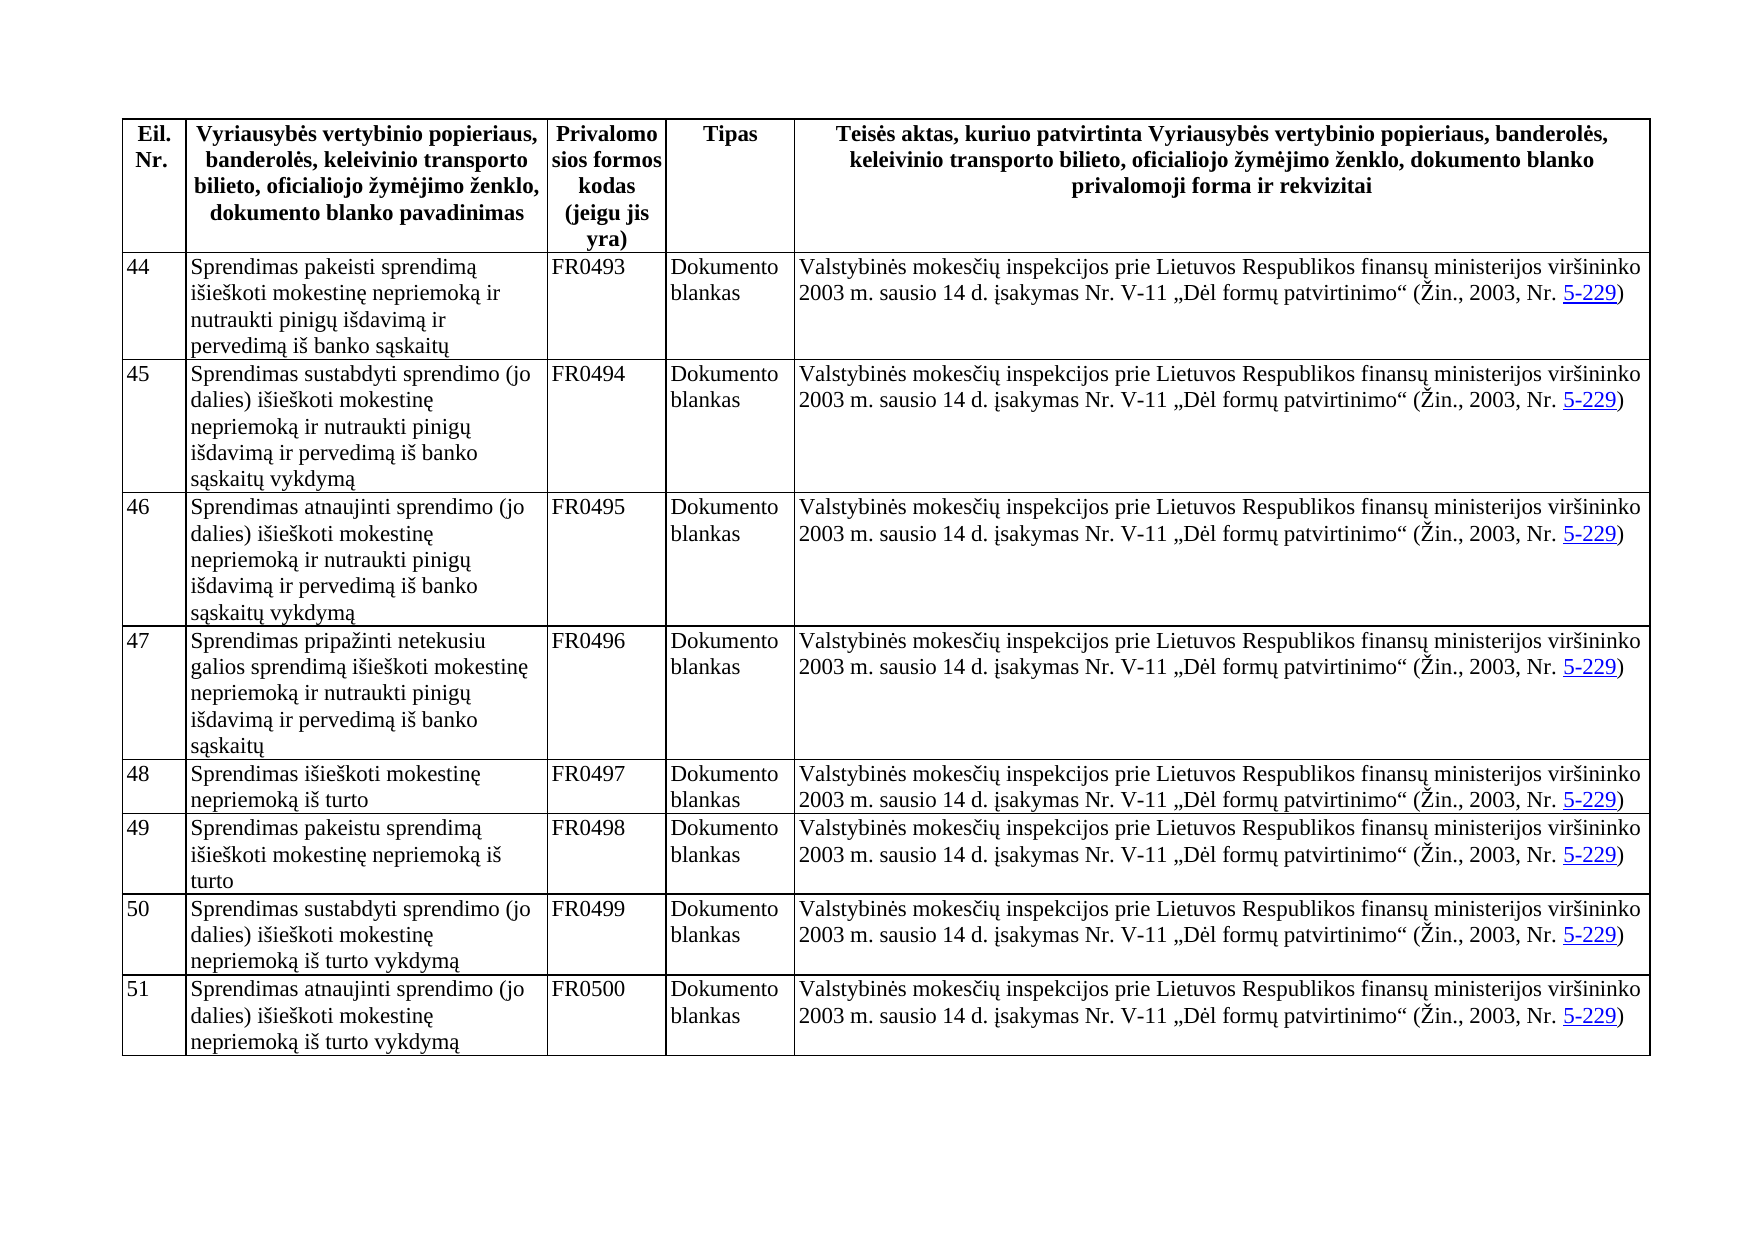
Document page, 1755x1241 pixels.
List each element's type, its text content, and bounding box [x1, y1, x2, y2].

table_header Tipas [667, 120, 794, 251]
table_cell FR0494 [548, 360, 665, 492]
table_cell FR0497 [548, 760, 665, 813]
table_cell 49 [123, 814, 185, 893]
table_cell FR0499 [548, 895, 665, 974]
table_cell FR0498 [548, 814, 665, 893]
table_cell FR0495 [548, 493, 665, 625]
table_cell FR0493 [548, 253, 665, 358]
table_cell 44 [123, 253, 185, 358]
table_cell Dokumento blankas [667, 253, 794, 358]
table_cell Valstybinės mokesčių inspekcijos prie Lietuvos Respublikos finansų ministerijos viršininko 2003 m. sausio 14 d. įsakymas Nr. V-11 „Dėl formų patvirtinimo“ (Žin., 2003, Nr. 5-229) [795, 627, 1649, 758]
table_cell Dokumento blankas [667, 360, 794, 492]
table_header Teisės aktas, kuriuo patvirtinta Vyriausybės vertybinio popieriaus, banderolės, keleivinio transporto bilieto, oficialiojo žymėjimo ženklo, dokumento blanko privalomoji forma ir rekvizitai [795, 120, 1649, 251]
table_cell 51 [123, 976, 185, 1054]
table_cell 50 [123, 895, 185, 974]
table_cell Dokumento blankas [667, 895, 794, 974]
table_cell 48 [123, 760, 185, 813]
table_cell Valstybinės mokesčių inspekcijos prie Lietuvos Respublikos finansų ministerijos viršininko 2003 m. sausio 14 d. įsakymas Nr. V-11 „Dėl formų patvirtinimo“ (Žin., 2003, Nr. 5-229) [795, 253, 1649, 358]
table_cell Dokumento blankas [667, 814, 794, 893]
table_cell Valstybinės mokesčių inspekcijos prie Lietuvos Respublikos finansų ministerijos viršininko 2003 m. sausio 14 d. įsakymas Nr. V-11 „Dėl formų patvirtinimo“ (Žin., 2003, Nr. 5-229) [795, 976, 1649, 1054]
table_cell Valstybinės mokesčių inspekcijos prie Lietuvos Respublikos finansų ministerijos viršininko 2003 m. sausio 14 d. įsakymas Nr. V-11 „Dėl formų patvirtinimo“ (Žin., 2003, Nr. 5-229) [795, 895, 1649, 974]
table_cell Dokumento blankas [667, 976, 794, 1054]
table_cell Dokumento blankas [667, 493, 794, 625]
table_cell 46 [123, 493, 185, 625]
table_cell FR0496 [548, 627, 665, 758]
table_header Eil. Nr. [123, 120, 185, 251]
table_cell Valstybinės mokesčių inspekcijos prie Lietuvos Respublikos finansų ministerijos viršininko 2003 m. sausio 14 d. įsakymas Nr. V-11 „Dėl formų patvirtinimo“ (Žin., 2003, Nr. 5-229) [795, 360, 1649, 492]
table_cell Valstybinės mokesčių inspekcijos prie Lietuvos Respublikos finansų ministerijos viršininko 2003 m. sausio 14 d. įsakymas Nr. V-11 „Dėl formų patvirtinimo“ (Žin., 2003, Nr. 5-229) [795, 814, 1649, 893]
table_cell 45 [123, 360, 185, 492]
table_header Vyriausybės vertybinio popieriaus, banderolės, keleivinio transporto bilieto, oficialiojo žymėjimo ženklo, dokumento blanko pavadinimas [187, 120, 547, 251]
table_cell Dokumento blankas [667, 627, 794, 758]
table_cell 47 [123, 627, 185, 758]
table_cell FR0500 [548, 976, 665, 1054]
table_cell Valstybinės mokesčių inspekcijos prie Lietuvos Respublikos finansų ministerijos viršininko 2003 m. sausio 14 d. įsakymas Nr. V-11 „Dėl formų patvirtinimo“ (Žin., 2003, Nr. 5-229) [795, 493, 1649, 625]
